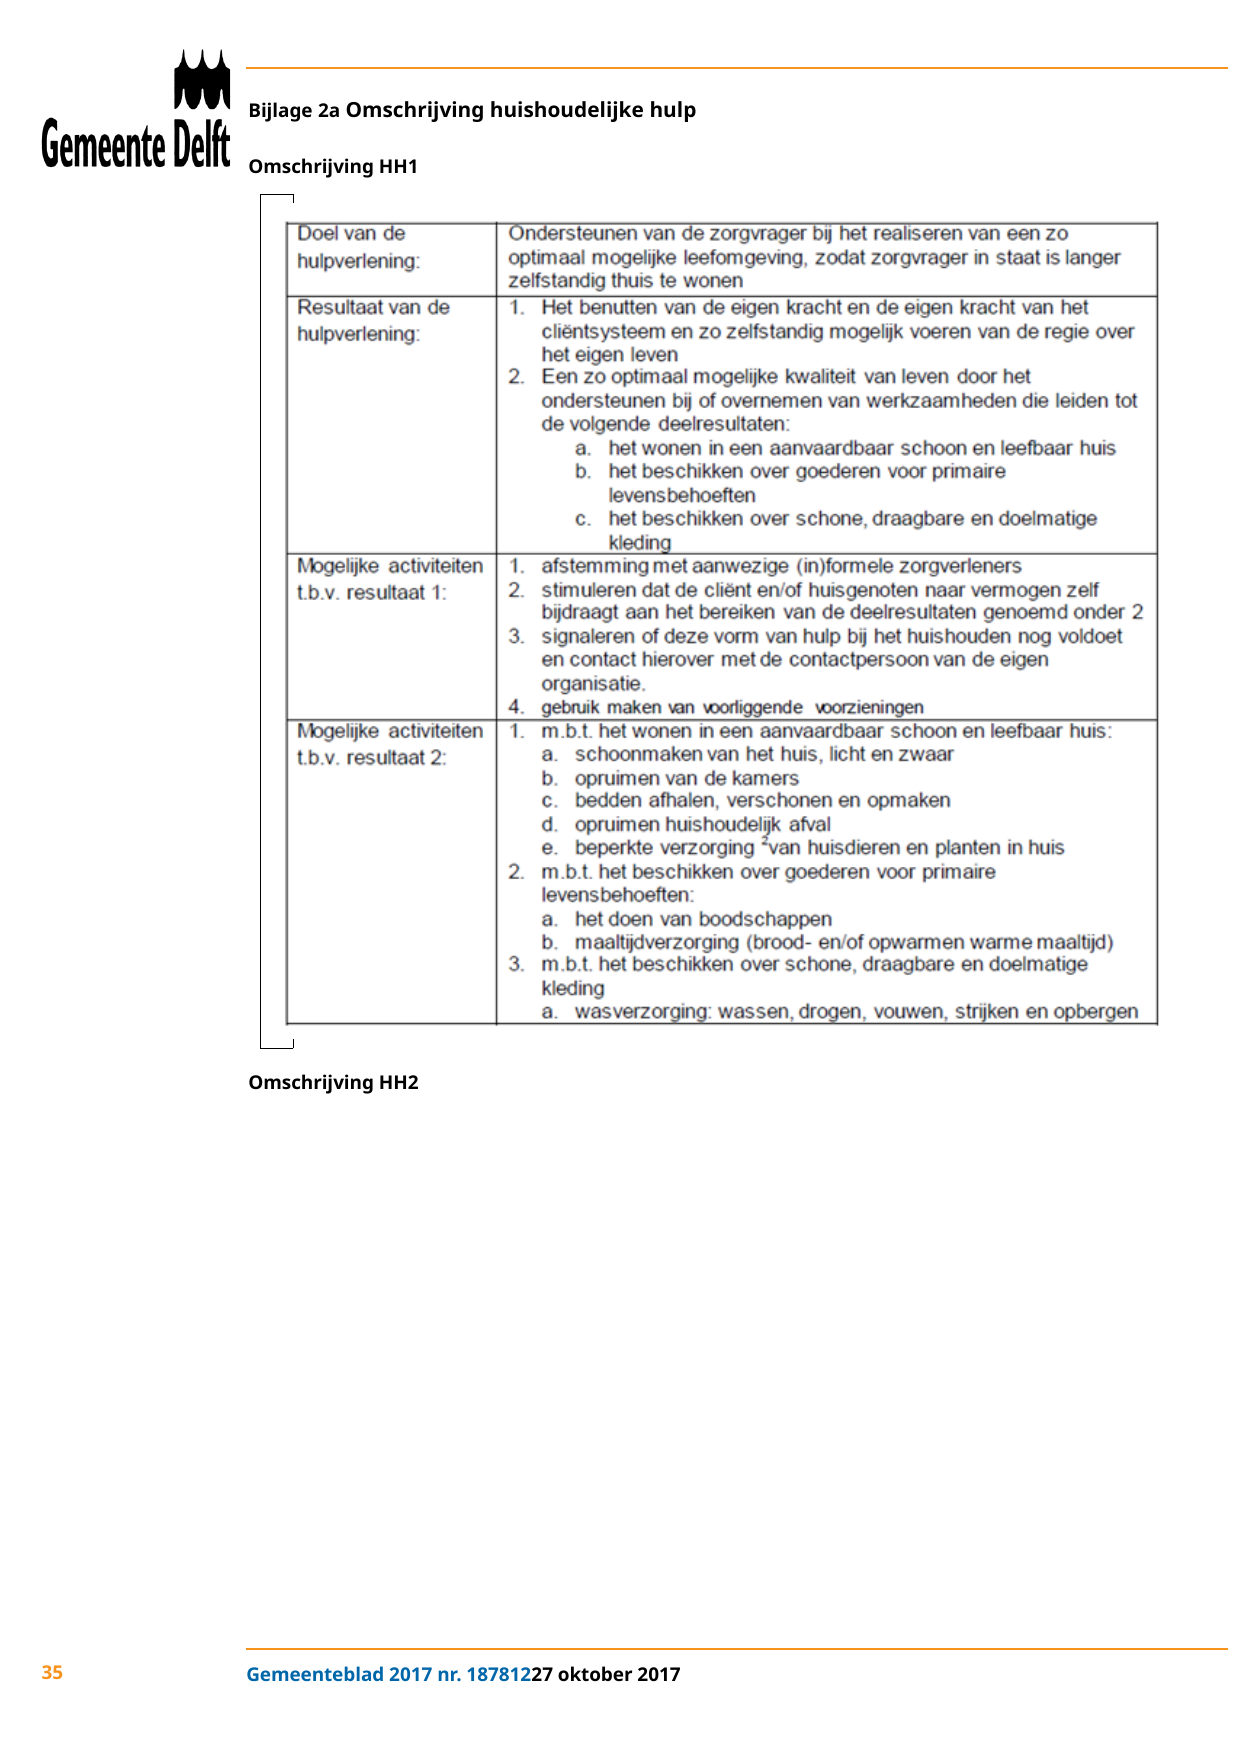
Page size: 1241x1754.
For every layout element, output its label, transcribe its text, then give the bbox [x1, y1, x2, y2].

text Omschrijving HH2 [248, 1069, 1152, 1095]
text Omschrijving HH1 [248, 153, 1152, 179]
text Bijlage 2a Omschrijving huishoudelijke hulp [248, 95, 1152, 123]
picture [268, 203, 1173, 1039]
picture [41, 47, 231, 172]
